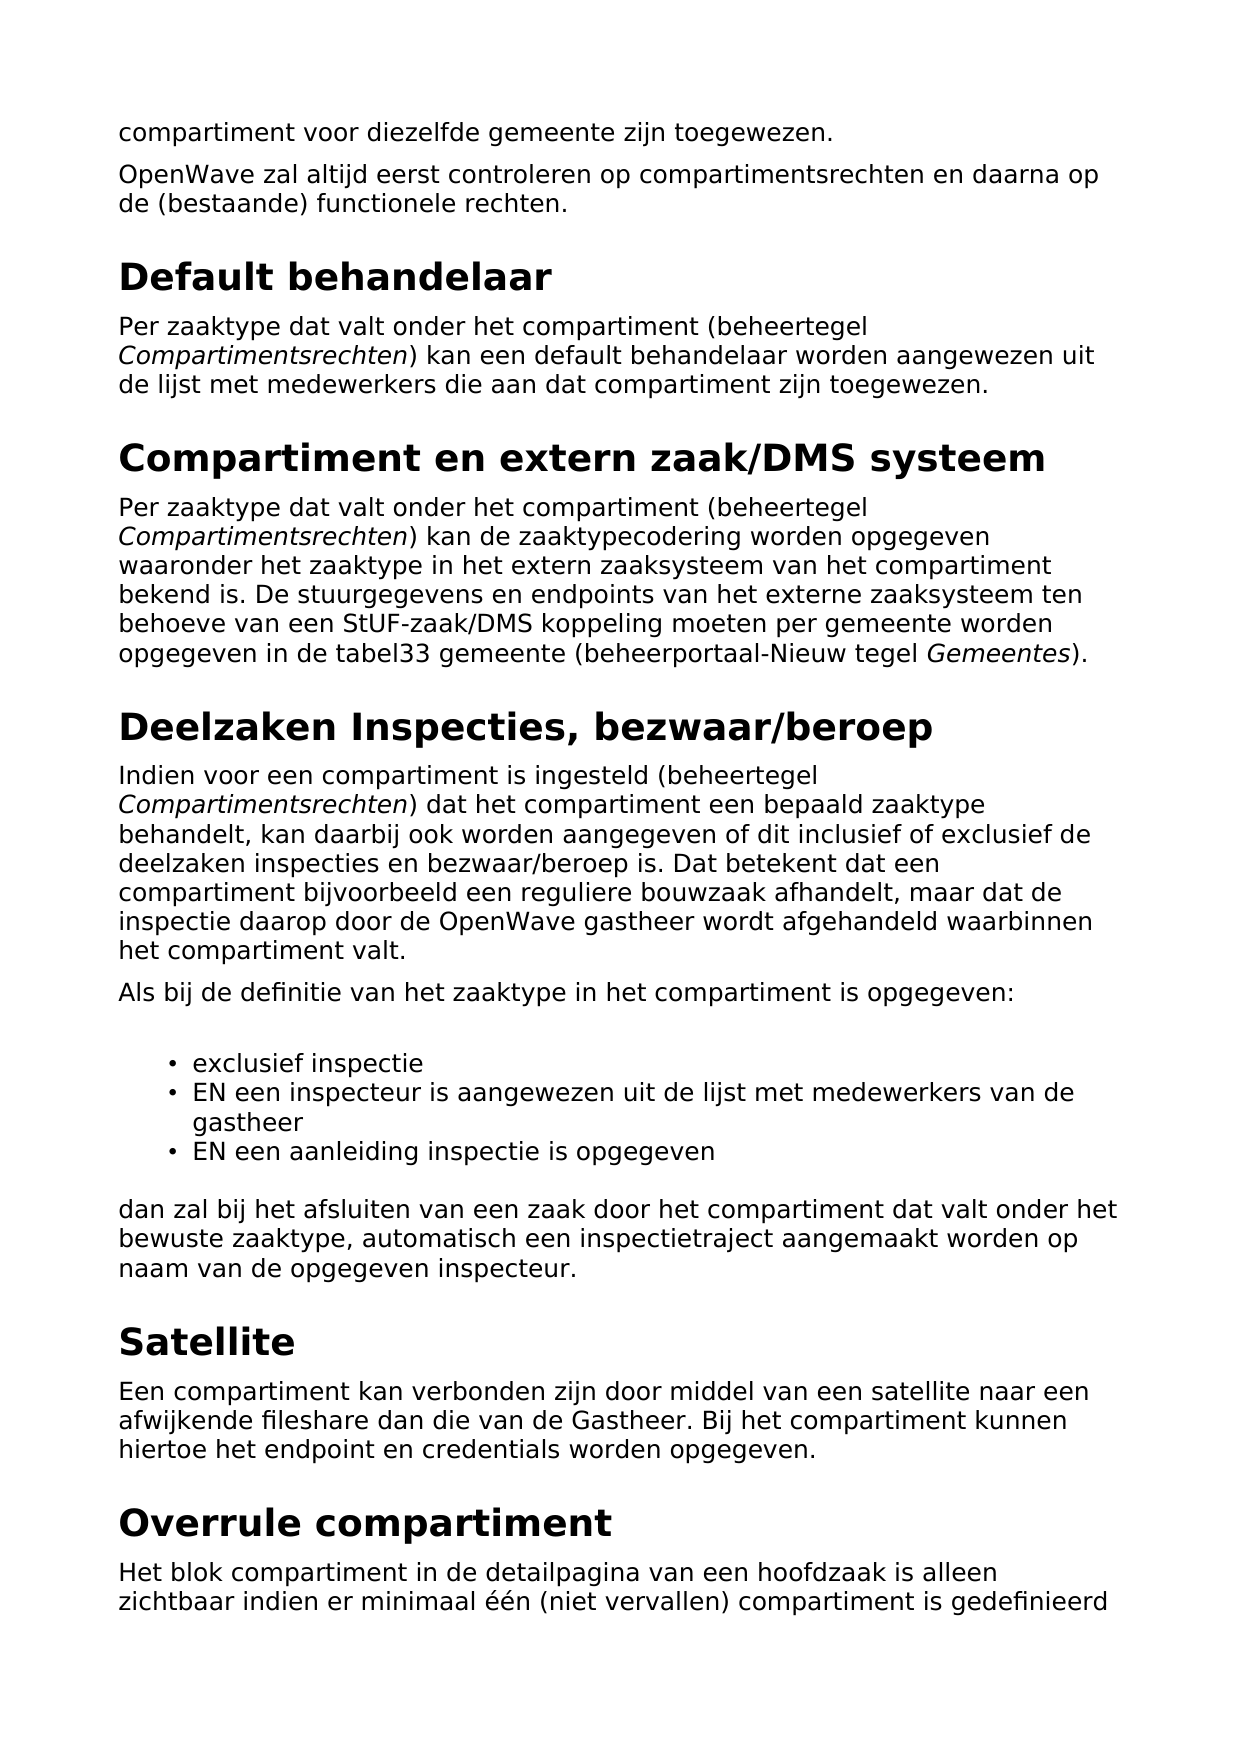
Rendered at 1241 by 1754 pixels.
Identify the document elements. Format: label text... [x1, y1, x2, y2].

subtitle Satellite [118, 1321, 1122, 1364]
list EN een inspecteur is aangewezen uit de lijst met medewerkers van de gastheer [177, 1078, 1122, 1137]
subtitle Overrule compartiment [118, 1502, 1122, 1545]
text Als bij de definitie van het zaaktype in het compartiment is opgegeven: [118, 978, 1122, 1007]
subtitle Compartiment en extern zaak/DMS systeem [118, 437, 1122, 480]
text Per zaaktype dat valt onder het compartiment (beheertegel Compartimentsrechten) kan een default behandelaar worden aangewezen uit de lijst met medewerkers die aan dat compartiment zijn toegewezen. [118, 312, 1122, 399]
text compartiment voor diezelfde gemeente zijn toegewezen. [118, 118, 1122, 147]
text Indien voor een compartiment is ingesteld (beheertegel Compartimentsrechten) dat het compartiment een bepaald zaaktype behandelt, kan daarbij ook worden aangegeven of dit inclusief of exclusief de deelzaken inspecties en bezwaar/beroep is. Dat betekent dat een compartiment bijvoorbeeld een reguliere bouwzaak afhandelt, maar dat de inspectie daarop door de OpenWave gastheer wordt afgehandeld waarbinnen het compartiment valt. [118, 762, 1122, 966]
text OpenWave zal altijd eerst controleren op compartimentsrechten en daarna op de (bestaande) functionele rechten. [118, 160, 1122, 218]
text Een compartiment kan verbonden zijn door middel van een satellite naar een afwijkende fileshare dan die van de Gastheer. Bij het compartiment kunnen hiertoe het endpoint en credentials worden opgegeven. [118, 1377, 1122, 1464]
text dan zal bij het afsluiten van een zaak door het compartiment dat valt onder het bewuste zaaktype, automatisch een inspectietraject aangemaakt worden op naam van de opgegeven inspecteur. [118, 1196, 1122, 1283]
text Per zaaktype dat valt onder het compartiment (beheertegel Compartimentsrechten) kan de zaaktypecodering worden opgegeven waaronder het zaaktype in het extern zaaksysteem van het compartiment bekend is. De stuurgegevens en endpoints van het externe zaaksysteem ten behoeve van een StUF-zaak/DMS koppeling moeten per gemeente worden opgegeven in de tabel33 gemeente (beheerportaal-Nieuw tegel Gemeentes). [118, 493, 1122, 668]
text Het blok compartiment in de detailpagina van een hoofdzaak is alleen zichtbaar indien er minimaal één (niet vervallen) compartiment is gedefinieerd [118, 1558, 1122, 1616]
list EN een aanleiding inspectie is opgegeven [177, 1137, 1122, 1166]
subtitle Default behandelaar [118, 256, 1122, 299]
subtitle Deelzaken Inspecties, bezwaar/beroep [118, 705, 1122, 749]
list exclusief inspectie [177, 1049, 1122, 1078]
